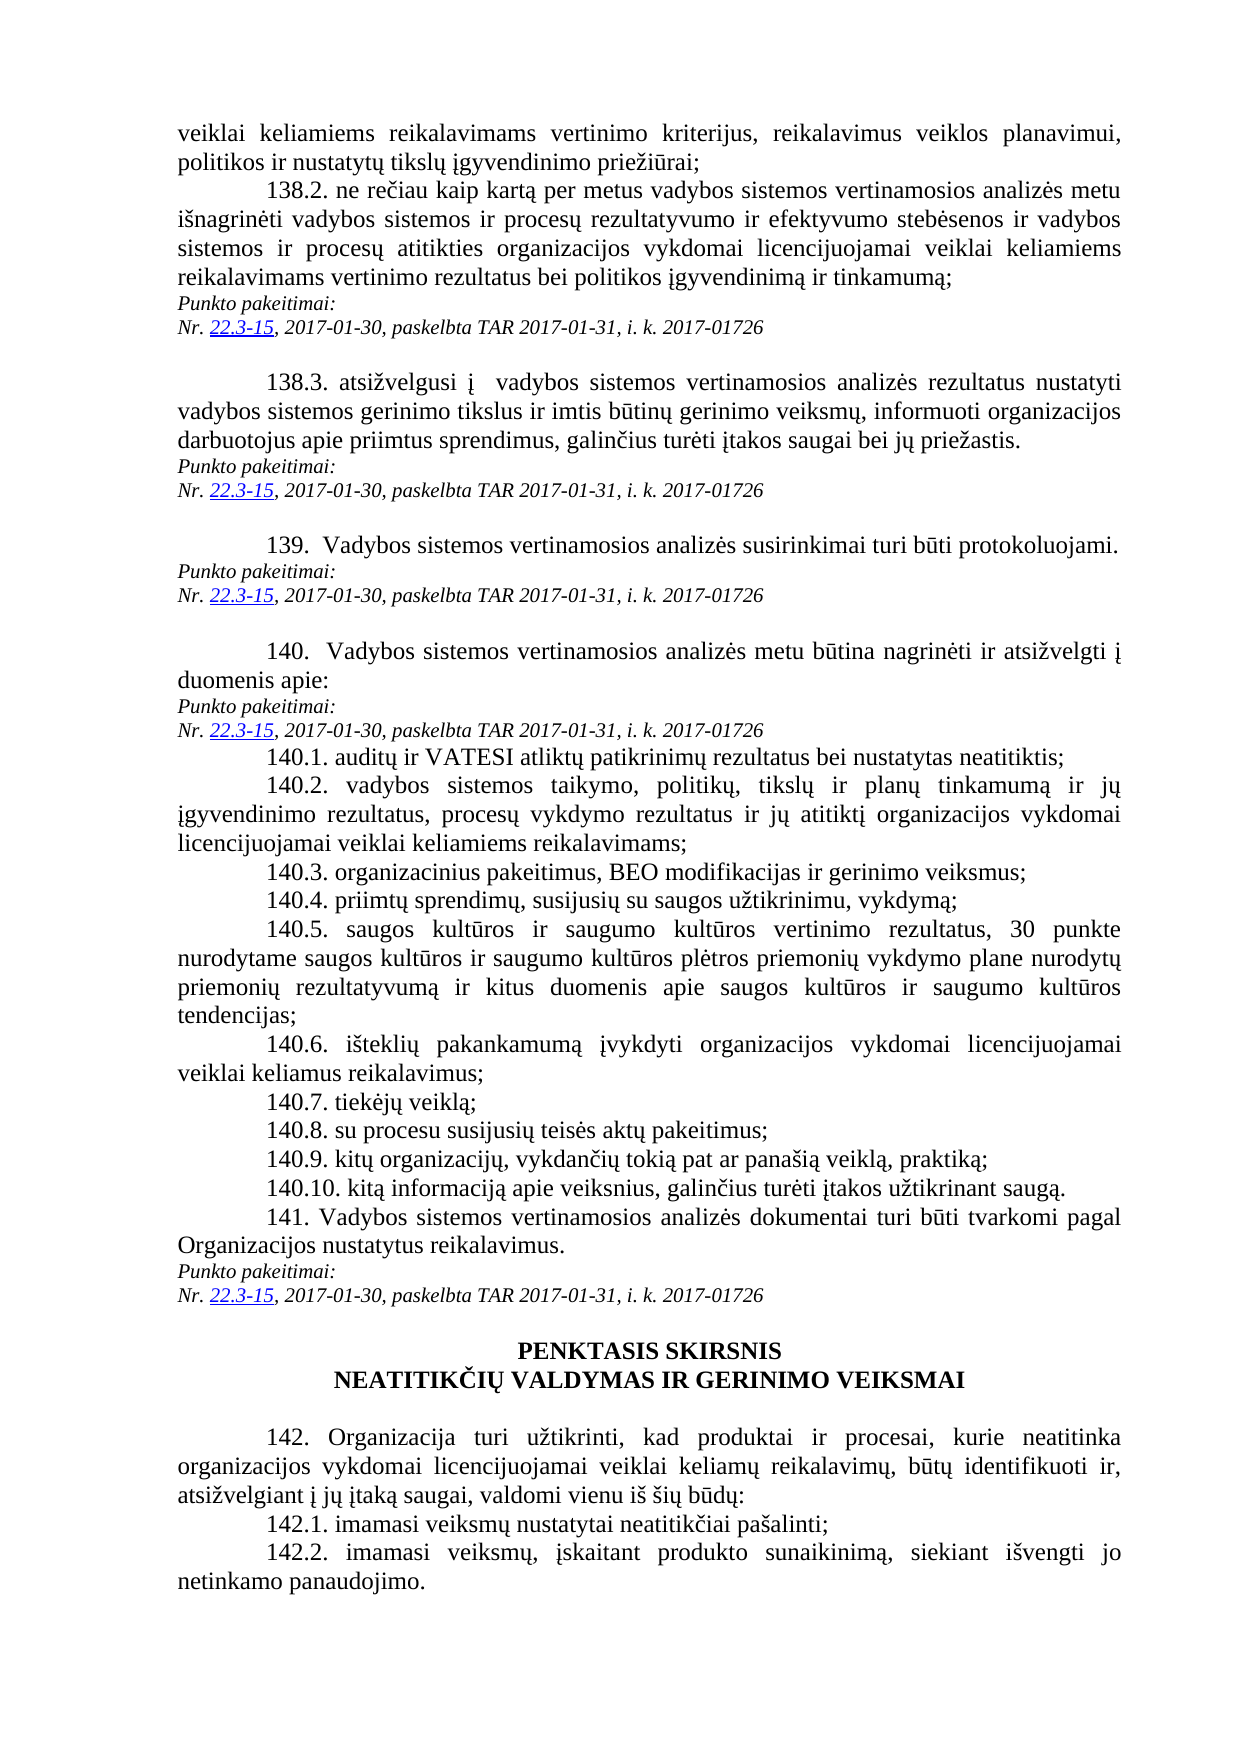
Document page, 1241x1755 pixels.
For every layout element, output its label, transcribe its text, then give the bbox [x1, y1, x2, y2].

text 140.6. išteklių pakankamumą įvykdyti organizacijos vykdomai licencijuojamai veiklai keliamus reikalavimus; [177, 1029, 1122, 1087]
text 140.2. vadybos sistemos taikymo, politikų, tikslų ir planų tinkamumą ir jų įgyvendinimo rezultatus, procesų vykdymo rezultatus ir jų atitiktį organizacijos vykdomai licencijuojamai veiklai keliamiems reikalavimams; [177, 771, 1122, 857]
text PENKTASIS SKIRSNIS [177, 1336, 1122, 1365]
text Punkto pakeitimai: [177, 1259, 1122, 1283]
text 138.3. atsižvelgusi į vadybos sistemos vertinamosios analizės rezultatus nustatyti vadybos sistemos gerinimo tikslus ir imtis būtinų gerinimo veiksmų, informuoti organizacijos darbuotojus apie priimtus sprendimus, galinčius turėti įtakos saugai bei jų priežastis. [177, 367, 1122, 454]
text 139. Vadybos sistemos vertinamosios analizės susirinkimai turi būti protokoluojami. [177, 531, 1122, 559]
text Punkto pakeitimai: [177, 291, 1122, 315]
text 140.3. organizacinius pakeitimus, BEO modifikacijas ir gerinimo veiksmus; [177, 857, 1122, 886]
text 142.2. imamasi veiksmų, įskaitant produkto sunaikinimą, siekiant išvengti jo netinkamo panaudojimo. [177, 1537, 1122, 1595]
text veiklai keliamiems reikalavimams vertinimo kriterijus, reikalavimus veiklos planavimui, politikos ir nustatytų tikslų įgyvendinimo priežiūrai; [177, 118, 1122, 176]
text 140.9. kitų organizacijų, vykdančių tokią pat ar panašią veiklą, praktiką; [177, 1144, 1122, 1173]
text Nr. 22.3-15, 2017-01-30, paskelbta TAR 2017-01-31, i. k. 2017-01726 [177, 1283, 1122, 1307]
text Nr. 22.3-15, 2017-01-30, paskelbta TAR 2017-01-31, i. k. 2017-01726 [177, 583, 1122, 607]
text 140.10. kitą informaciją apie veiksnius, galinčius turėti įtakos užtikrinant saugą. [177, 1173, 1122, 1202]
text Nr. 22.3-15, 2017-01-30, paskelbta TAR 2017-01-31, i. k. 2017-01726 [177, 478, 1122, 502]
text 140.4. priimtų sprendimų, susijusių su saugos užtikrinimu, vykdymą; [177, 886, 1122, 914]
text Punkto pakeitimai: [177, 694, 1122, 718]
text NEATITIKČIŲ VALDYMAS IR GERINIMO VEIKSMAI [177, 1365, 1122, 1394]
text Nr. 22.3-15, 2017-01-30, paskelbta TAR 2017-01-31, i. k. 2017-01726 [177, 718, 1122, 742]
text 142.1. imamasi veiksmų nustatytai neatitikčiai pašalinti; [177, 1509, 1122, 1537]
text 140.5. saugos kultūros ir saugumo kultūros vertinimo rezultatus, 30 punkte nurodytame saugos kultūros ir saugumo kultūros plėtros priemonių vykdymo plane nurodytų priemonių rezultatyvumą ir kitus duomenis apie saugos kultūros ir saugumo kultūros tendencijas; [177, 914, 1122, 1029]
text Punkto pakeitimai: [177, 559, 1122, 583]
text 141. Vadybos sistemos vertinamosios analizės dokumentai turi būti tvarkomi pagal Organizacijos nustatytus reikalavimus. [177, 1202, 1122, 1259]
text 138.2. ne rečiau kaip kartą per metus vadybos sistemos vertinamosios analizės metu išnagrinėti vadybos sistemos ir procesų rezultatyvumo ir efektyvumo stebėsenos ir vadybos sistemos ir procesų atitikties organizacijos vykdomai licencijuojamai veiklai keliamiems reikalavimams vertinimo rezultatus bei politikos įgyvendinimą ir tinkamumą; [177, 176, 1122, 291]
text Nr. 22.3-15, 2017-01-30, paskelbta TAR 2017-01-31, i. k. 2017-01726 [177, 315, 1122, 339]
text 142. Organizacija turi užtikrinti, kad produktai ir procesai, kurie neatitinka organizacijos vykdomai licencijuojamai veiklai keliamų reikalavimų, būtų identifikuoti ir, atsižvelgiant į jų įtaką saugai, valdomi vienu iš šių būdų: [177, 1422, 1122, 1509]
text 140.7. tiekėjų veiklą; [177, 1087, 1122, 1116]
text Punkto pakeitimai: [177, 454, 1122, 478]
text 140.8. su procesu susijusių teisės aktų pakeitimus; [177, 1116, 1122, 1144]
text 140.1. auditų ir VATESI atliktų patikrinimų rezultatus bei nustatytas neatitiktis; [177, 742, 1122, 771]
text 140. Vadybos sistemos vertinamosios analizės metu būtina nagrinėti ir atsižvelgti į duomenis apie: [177, 636, 1122, 694]
